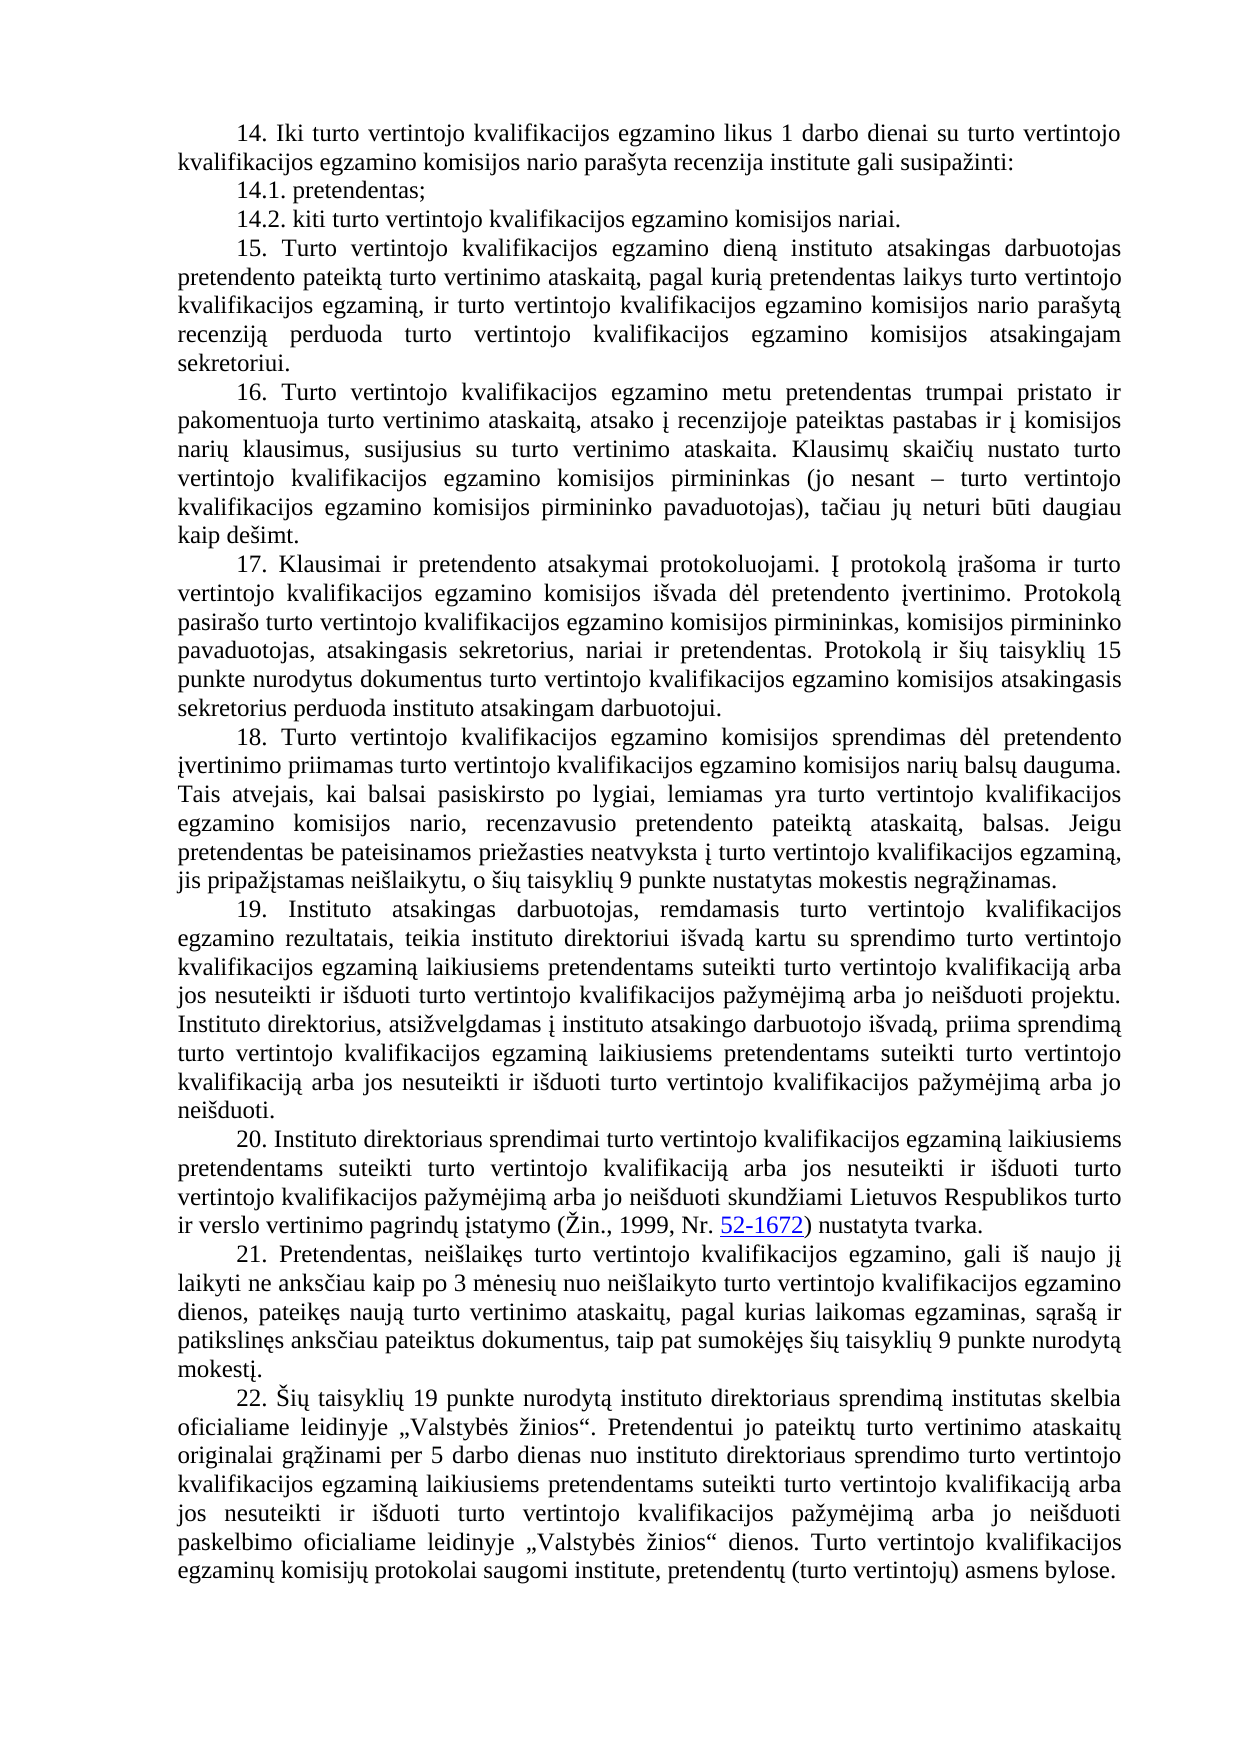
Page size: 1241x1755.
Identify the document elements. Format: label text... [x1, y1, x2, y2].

text 20. Instituto direktoriaus sprendimai turto vertintojo kvalifikacijos egzaminą laikiusiems pretendentams suteikti turto vertintojo kvalifikaciją arba jos nesuteikti ir išduoti turto vertintojo kvalifikacijos pažymėjimą arba jo neišduoti skundžiami Lietuvos Respublikos turto ir verslo vertinimo pagrindų įstatymo (Žin., 1999, Nr. 52-1672) nustatyta tvarka. [177, 1124, 1122, 1239]
text 14. Iki turto vertintojo kvalifikacijos egzamino likus 1 darbo dienai su turto vertintojo kvalifikacijos egzamino komisijos nario parašyta recenzija institute gali susipažinti: [177, 118, 1122, 176]
text 18. Turto vertintojo kvalifikacijos egzamino komisijos sprendimas dėl pretendento įvertinimo priimamas turto vertintojo kvalifikacijos egzamino komisijos narių balsų dauguma. Tais atvejais, kai balsai pasiskirsto po lygiai, lemiamas yra turto vertintojo kvalifikacijos egzamino komisijos nario, recenzavusio pretendento pateiktą ataskaitą, balsas. Jeigu pretendentas be pateisinamos priežasties neatvyksta į turto vertintojo kvalifikacijos egzaminą, jis pripažįstamas neišlaikytu, o šių taisyklių 9 punkte nustatytas mokestis negrąžinamas. [177, 722, 1122, 894]
text 22. Šių taisyklių 19 punkte nurodytą instituto direktoriaus sprendimą institutas skelbia oficialiame leidinyje „Valstybės žinios“. Pretendentui jo pateiktų turto vertinimo ataskaitų originalai grąžinami per 5 darbo dienas nuo instituto direktoriaus sprendimo turto vertintojo kvalifikacijos egzaminą laikiusiems pretendentams suteikti turto vertintojo kvalifikaciją arba jos nesuteikti ir išduoti turto vertintojo kvalifikacijos pažymėjimą arba jo neišduoti paskelbimo oficialiame leidinyje „Valstybės žinios“ dienos. Turto vertintojo kvalifikacijos egzaminų komisijų protokolai saugomi institute, pretendentų (turto vertintojų) asmens bylose. [177, 1383, 1122, 1584]
text 14.1. pretendentas; [177, 176, 1122, 204]
text 14.2. kiti turto vertintojo kvalifikacijos egzamino komisijos nariai. [177, 204, 1122, 233]
text 17. Klausimai ir pretendento atsakymai protokoluojami. Į protokolą įrašoma ir turto vertintojo kvalifikacijos egzamino komisijos išvada dėl pretendento įvertinimo. Protokolą pasirašo turto vertintojo kvalifikacijos egzamino komisijos pirmininkas, komisijos pirmininko pavaduotojas, atsakingasis sekretorius, nariai ir pretendentas. Protokolą ir šių taisyklių 15 punkte nurodytus dokumentus turto vertintojo kvalifikacijos egzamino komisijos atsakingasis sekretorius perduoda instituto atsakingam darbuotojui. [177, 549, 1122, 722]
text 21. Pretendentas, neišlaikęs turto vertintojo kvalifikacijos egzamino, gali iš naujo jį laikyti ne anksčiau kaip po 3 mėnesių nuo neišlaikyto turto vertintojo kvalifikacijos egzamino dienos, pateikęs naują turto vertinimo ataskaitų, pagal kurias laikomas egzaminas, sąrašą ir patikslinęs anksčiau pateiktus dokumentus, taip pat sumokėjęs šių taisyklių 9 punkte nurodytą mokestį. [177, 1239, 1122, 1383]
text 15. Turto vertintojo kvalifikacijos egzamino dieną instituto atsakingas darbuotojas pretendento pateiktą turto vertinimo ataskaitą, pagal kurią pretendentas laikys turto vertintojo kvalifikacijos egzaminą, ir turto vertintojo kvalifikacijos egzamino komisijos nario parašytą recenziją perduoda turto vertintojo kvalifikacijos egzamino komisijos atsakingajam sekretoriui. [177, 233, 1122, 377]
text 19. Instituto atsakingas darbuotojas, remdamasis turto vertintojo kvalifikacijos egzamino rezultatais, teikia instituto direktoriui išvadą kartu su sprendimo turto vertintojo kvalifikacijos egzaminą laikiusiems pretendentams suteikti turto vertintojo kvalifikaciją arba jos nesuteikti ir išduoti turto vertintojo kvalifikacijos pažymėjimą arba jo neišduoti projektu. Instituto direktorius, atsižvelgdamas į instituto atsakingo darbuotojo išvadą, priima sprendimą turto vertintojo kvalifikacijos egzaminą laikiusiems pretendentams suteikti turto vertintojo kvalifikaciją arba jos nesuteikti ir išduoti turto vertintojo kvalifikacijos pažymėjimą arba jo neišduoti. [177, 894, 1122, 1124]
text 16. Turto vertintojo kvalifikacijos egzamino metu pretendentas trumpai pristato ir pakomentuoja turto vertinimo ataskaitą, atsako į recenzijoje pateiktas pastabas ir į komisijos narių klausimus, susijusius su turto vertinimo ataskaita. Klausimų skaičių nustato turto vertintojo kvalifikacijos egzamino komisijos pirmininkas (jo nesant – turto vertintojo kvalifikacijos egzamino komisijos pirmininko pavaduotojas), tačiau jų neturi būti daugiau kaip dešimt. [177, 377, 1122, 549]
